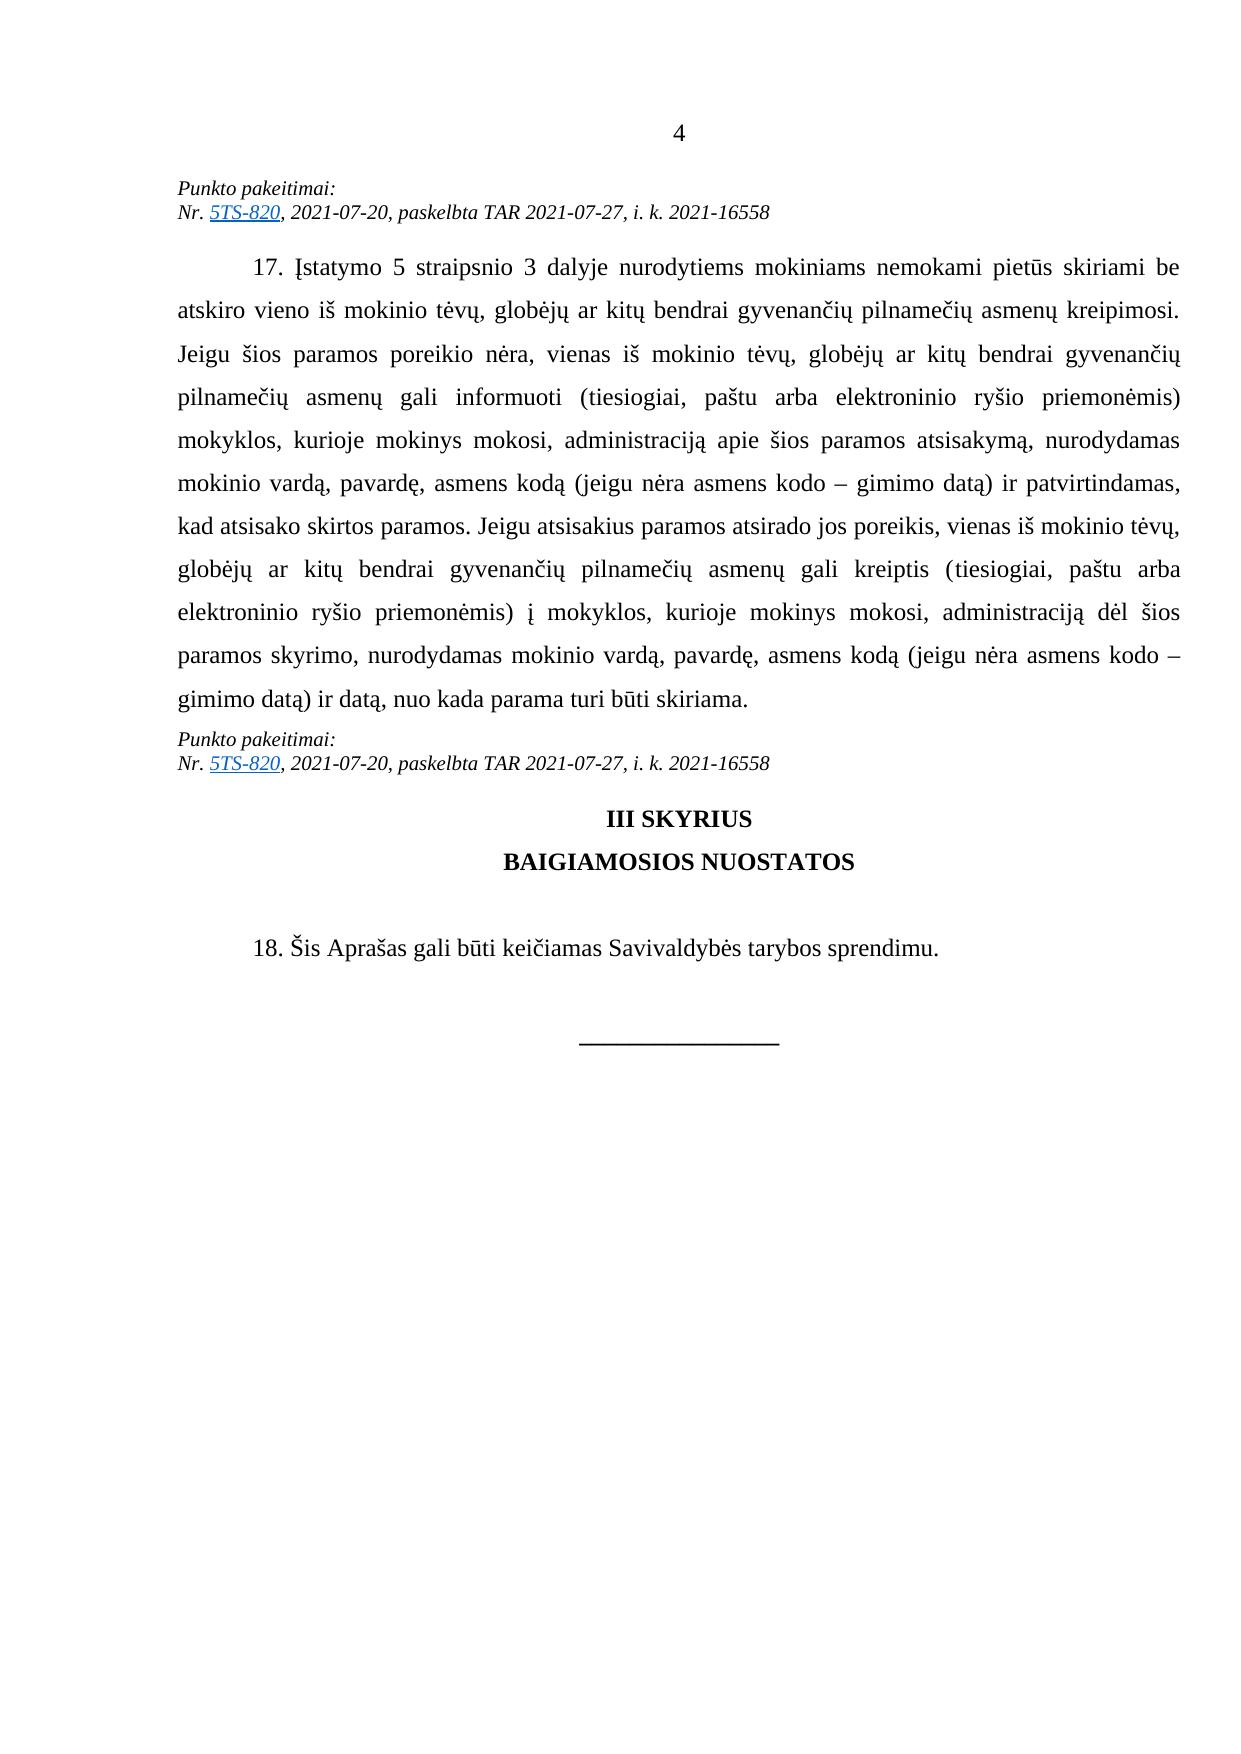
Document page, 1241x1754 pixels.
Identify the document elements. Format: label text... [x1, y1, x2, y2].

text Punkto pakeitimai: [177, 176, 1181, 200]
text III SKYRIUS [177, 804, 1181, 832]
text Punkto pakeitimai: [177, 727, 1181, 751]
text Nr. 5TS-820, 2021-07-20, paskelbta TAR 2021-07-27, i. k. 2021-16558 [177, 200, 1181, 224]
text BAIGIAMOSIOS NUOSTATOS [177, 847, 1181, 876]
text 17. Įstatymo 5 straipsnio 3 dalyje nurodytiems mokiniams nemokami pietūs skiriami be atskiro vieno iš mokinio tėvų, globėjų ar kitų bendrai gyvenančių pilnamečių asmenų kreipimosi. Jeigu šios paramos poreikio nėra, vienas iš mokinio tėvų, globėjų ar kitų bendrai gyvenančių pilnamečių asmenų gali informuoti (tiesiogiai, paštu arba elektroninio ryšio priemonėmis) mokyklos, kurioje mokinys mokosi, administraciją apie šios paramos atsisakymą, nurodydamas mokinio vardą, pavardę, asmens kodą (jeigu nėra asmens kodo – gimimo datą) ir patvirtindamas, kad atsisako skirtos paramos. Jeigu atsisakius paramos atsirado jos poreikis, vienas iš mokinio tėvų, globėjų ar kitų bendrai gyvenančių pilnamečių asmenų gali kreiptis (tiesiogiai, paštu arba elektroninio ryšio priemonėmis) į mokyklos, kurioje mokinys mokosi, administraciją dėl šios paramos skyrimo, nurodydamas mokinio vardą, pavardę, asmens kodą (jeigu nėra asmens kodo – gimimo datą) ir datą, nuo kada parama turi būti skiriama. [177, 252, 1181, 712]
text Nr. 5TS-820, 2021-07-20, paskelbta TAR 2021-07-27, i. k. 2021-16558 [177, 751, 1181, 775]
text ________________ [177, 1019, 1181, 1048]
text 18. Šis Aprašas gali būti keičiamas Savivaldybės tarybos sprendimu. [177, 933, 1181, 962]
